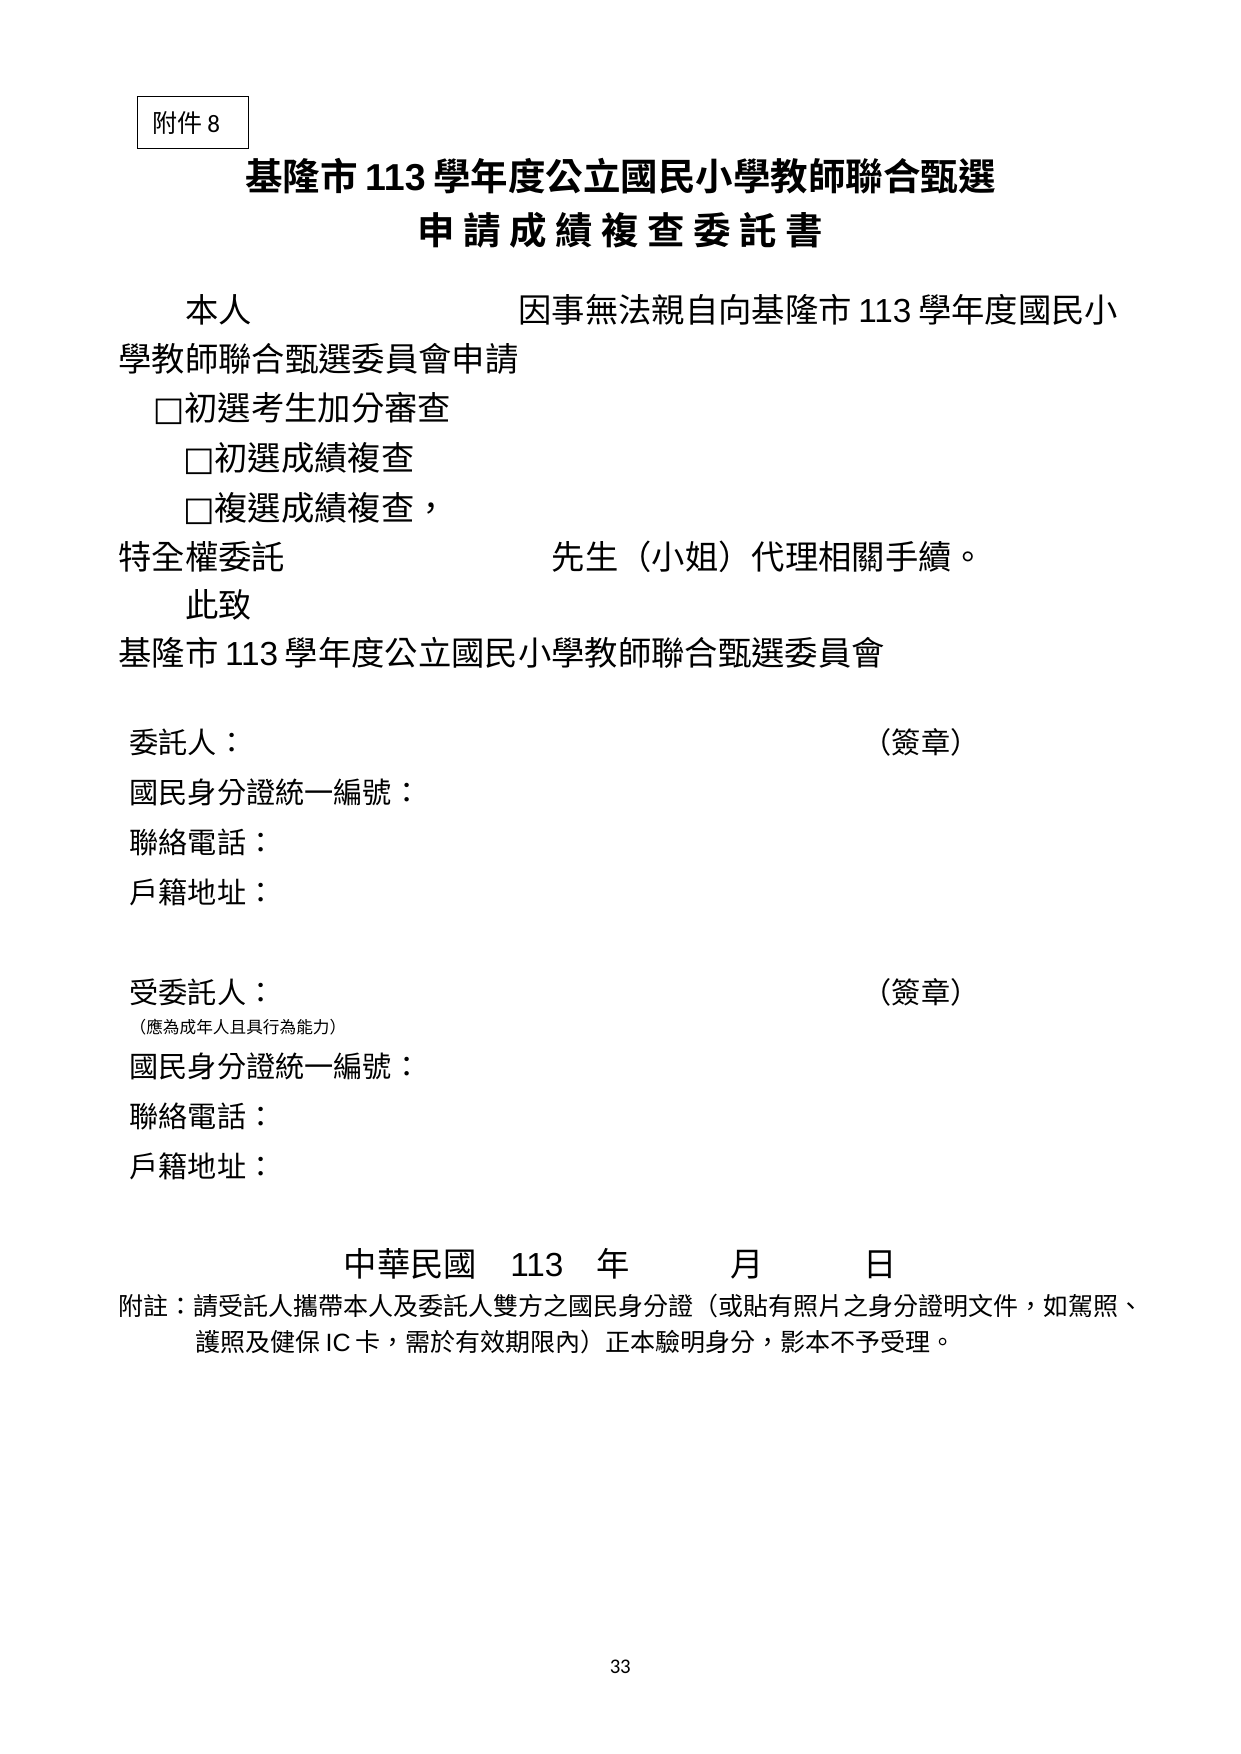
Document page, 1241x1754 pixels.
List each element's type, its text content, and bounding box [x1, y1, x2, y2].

table_header 委託人： [118, 714, 443, 764]
text 此致 [118, 579, 1122, 627]
table_cell 國民身分證統一編號： [118, 764, 443, 814]
table_header （簽章） [443, 714, 1062, 764]
table_cell [443, 1138, 1062, 1188]
text 特全權委託 先生（小姐）代理相關手續。 [118, 531, 1122, 579]
table_cell [443, 764, 1062, 814]
text □初選成績複查 [118, 431, 1122, 481]
table_cell 戶籍地址： [118, 864, 443, 914]
text 中華民國 113 年 月 日 [118, 1238, 1122, 1286]
table_cell 戶籍地址： [118, 1138, 443, 1188]
table_cell 聯絡電話： [118, 1088, 443, 1138]
text 申 請 成 績 複 查 委 託 書 [118, 201, 1122, 255]
table_header （簽章） [443, 964, 1062, 1038]
table_cell [443, 1038, 1062, 1088]
table_header 受委託人： （應為成年人且具行為能力） [118, 964, 443, 1038]
text 基隆市113學年度公立國民小學教師聯合甄選 [118, 147, 1122, 201]
table_cell [443, 864, 1062, 914]
text □初選考生加分審查 [118, 381, 1122, 431]
text 附件8 [152, 104, 233, 140]
table_cell 聯絡電話： [118, 814, 443, 864]
table_cell 國民身分證統一編號： [118, 1038, 443, 1088]
text 本人 因事無法親自向基隆市113學年度國民小學教師聯合甄選委員會申請 [118, 284, 1122, 381]
text 附註：請受託人攜帶本人及委託人雙方之國民身分證（或貼有照片之身分證明文件，如駕照、護照及健保IC卡，需於有效期限內）正本驗明身分，影本不予受理。 [118, 1286, 1122, 1359]
table_cell [443, 1088, 1062, 1138]
table_cell [443, 814, 1062, 864]
text □複選成績複查， [118, 481, 1122, 531]
text 基隆市113學年度公立國民小學教師聯合甄選委員會 [118, 627, 1122, 675]
